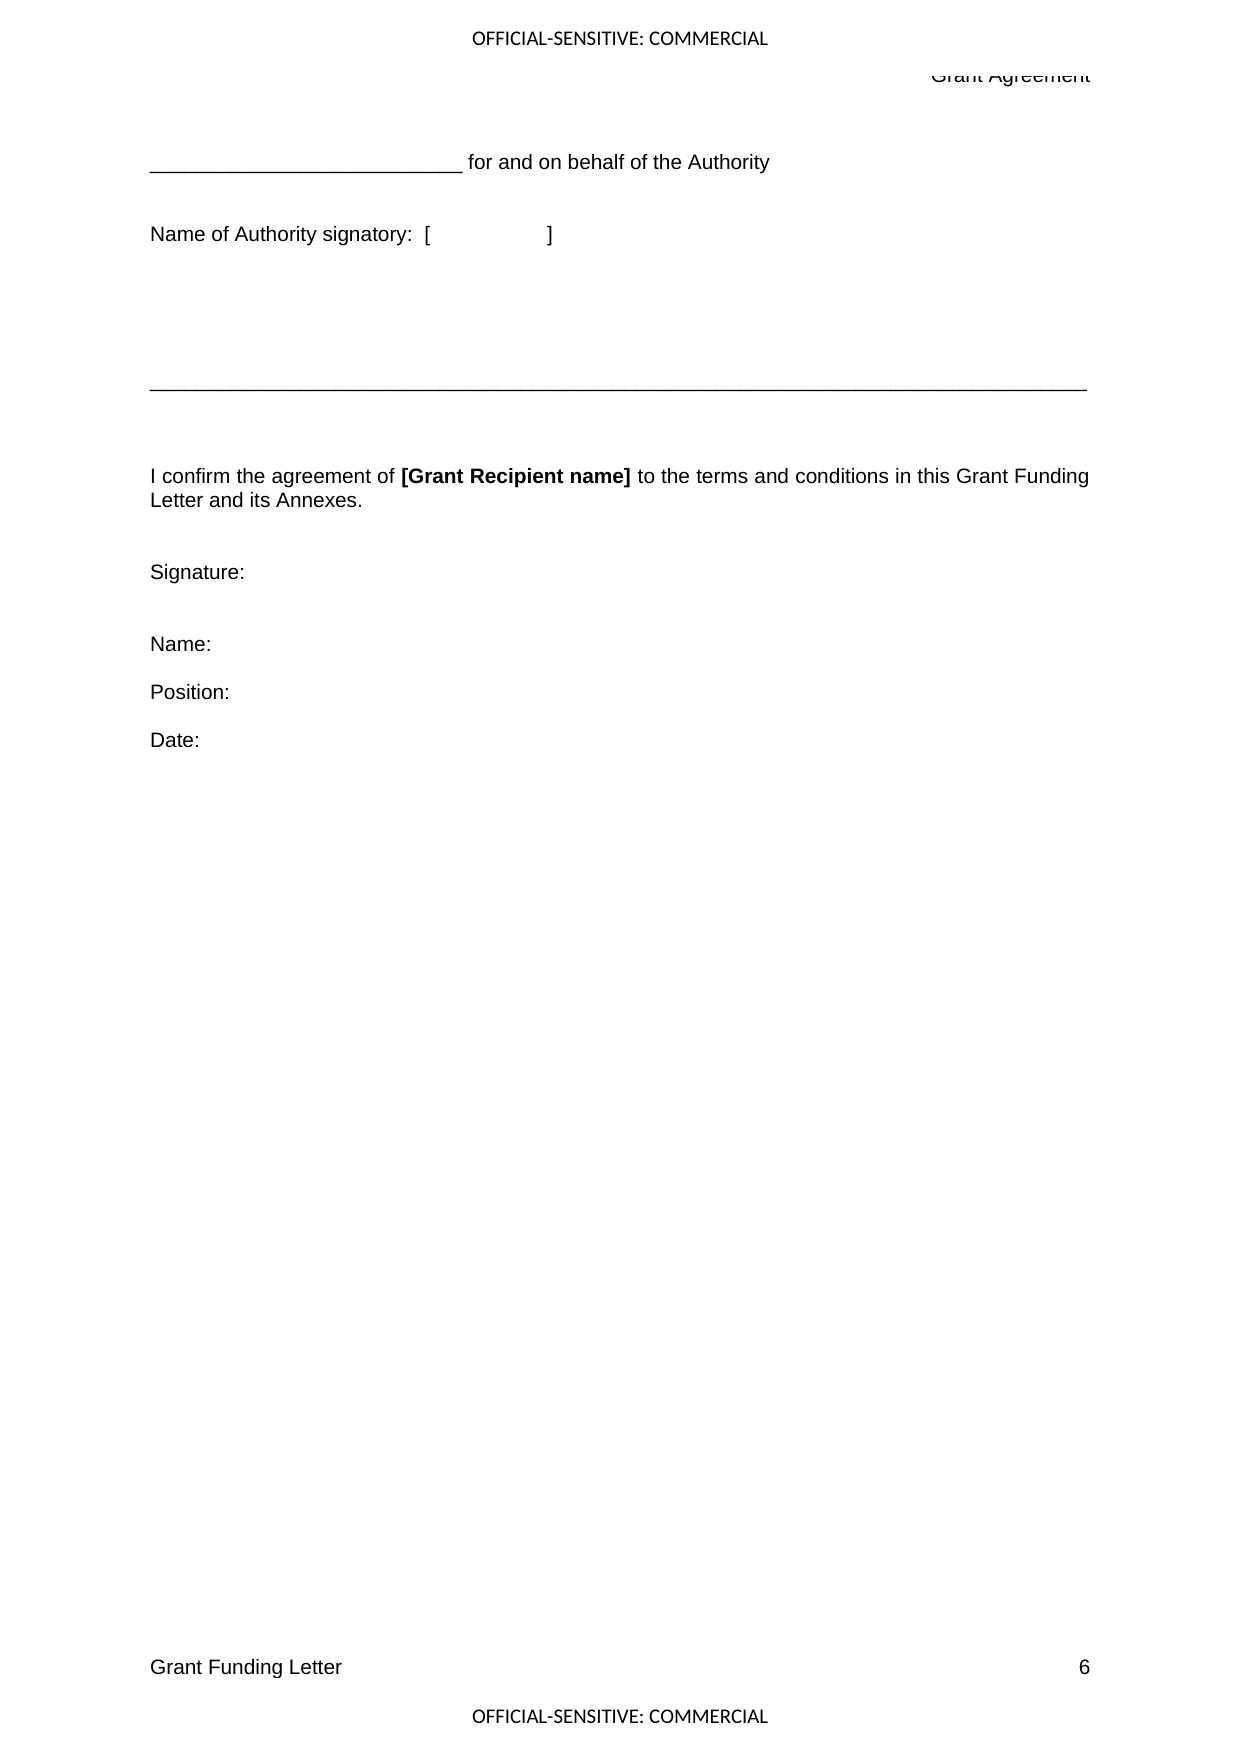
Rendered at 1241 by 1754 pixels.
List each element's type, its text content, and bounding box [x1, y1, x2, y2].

text ___________________________ for and on behalf of the Authority [150, 150, 1090, 174]
text Position: [150, 679, 1090, 703]
text _________________________________________________________________________________ [150, 368, 1090, 392]
text Name of Authority signatory: [ ] [150, 222, 1090, 246]
text Signature: [150, 560, 1090, 584]
text I confirm the agreement of [Grant Recipient name] to the terms and conditions in this Grant Funding Letter and its Annexes. [150, 464, 1090, 512]
text Date: [150, 727, 1090, 751]
text Name: [150, 632, 1090, 656]
